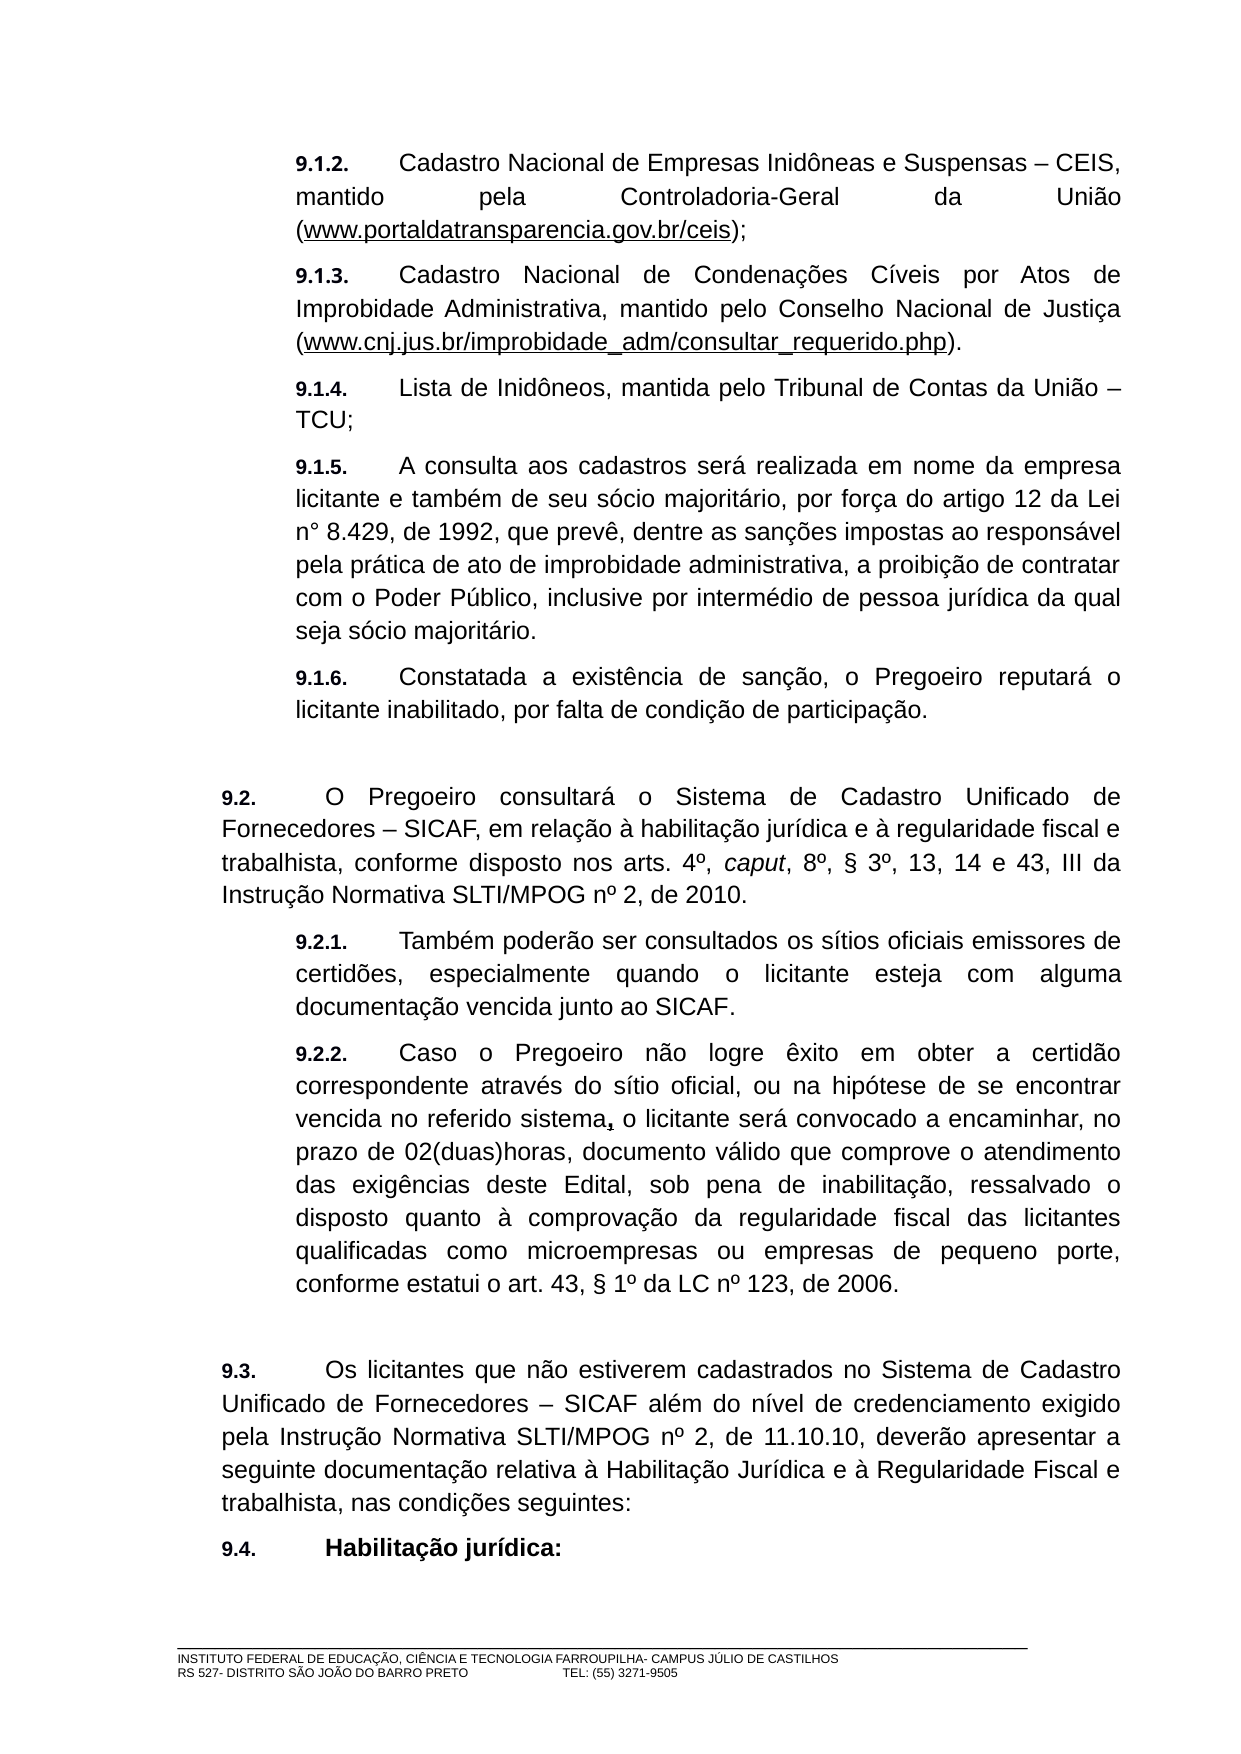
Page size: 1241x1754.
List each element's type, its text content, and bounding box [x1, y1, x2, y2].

list Cadastro Nacional de Empresas Inidôneas e Suspensas – CEIS, mantido pela Controladoria-Geral da União (www.portaldatransparencia.gov.br/ceis); [295, 148, 1122, 243]
list Habilitação jurídica: [221, 1533, 1122, 1562]
list Também poderão ser consultados os sítios oficiais emissores de certidões, especialmente quando o licitante esteja com alguma documentação vencida junto ao SICAF. [295, 926, 1122, 1021]
list Cadastro Nacional de Condenações Cíveis por Atos de Improbidade Administrativa, mantido pelo Conselho Nacional de Justiça (www.cnj.jus.br/improbidade_adm/consultar_requerido.php). [295, 260, 1122, 356]
list O Pregoeiro consultará o Sistema de Cadastro Unificado de Fornecedores – SICAF, em relação à habilitação jurídica e à regularidade fiscal e trabalhista, conforme disposto nos arts. 4º, caput, 8º, § 3º, 13, 14 e 43, III da Instrução Normativa SLTI/MPOG nº 2, de 2010. [221, 781, 1122, 909]
list Os licitantes que não estiverem cadastrados no Sistema de Cadastro Unificado de Fornecedores – SICAF além do nível de credenciamento exigido pela Instrução Normativa SLTI/MPOG nº 2, de 11.10.10, deverão apresentar a seguinte documentação relativa à Habilitação Jurídica e à Regularidade Fiscal e trabalhista, nas condições seguintes: [221, 1356, 1122, 1516]
list A consulta aos cadastros será realizada em nome da empresa licitante e também de seu sócio majoritário, por força do artigo 12 da Lei n° 8.429, de 1992, que prevê, dentre as sanções impostas ao responsável pela prática de ato de improbidade administrativa, a proibição de contratar com o Poder Público, inclusive por intermédio de pessoa jurídica da qual seja sócio majoritário. [295, 451, 1122, 645]
list Lista de Inidôneos, mantida pelo Tribunal de Contas da União – TCU; [295, 372, 1122, 434]
list Constatada a existência de sanção, o Pregoeiro reputará o licitante inabilitado, por falta de condição de participação. [295, 662, 1122, 723]
list Caso o Pregoeiro não logre êxito em obter a certidão correspondente através do sítio oficial, ou na hipótese de se encontrar vencida no referido sistema, o licitante será convocado a encaminhar, no prazo de 02(duas)horas, documento válido que comprove o atendimento das exigências deste Edital, sob pena de inabilitação, ressalvado o disposto quanto à comprovação da regularidade fiscal das licitantes qualificadas como microempresas ou empresas de pequeno porte, conforme estatui o art. 43, § 1º da LC nº 123, de 2006. [295, 1038, 1122, 1297]
